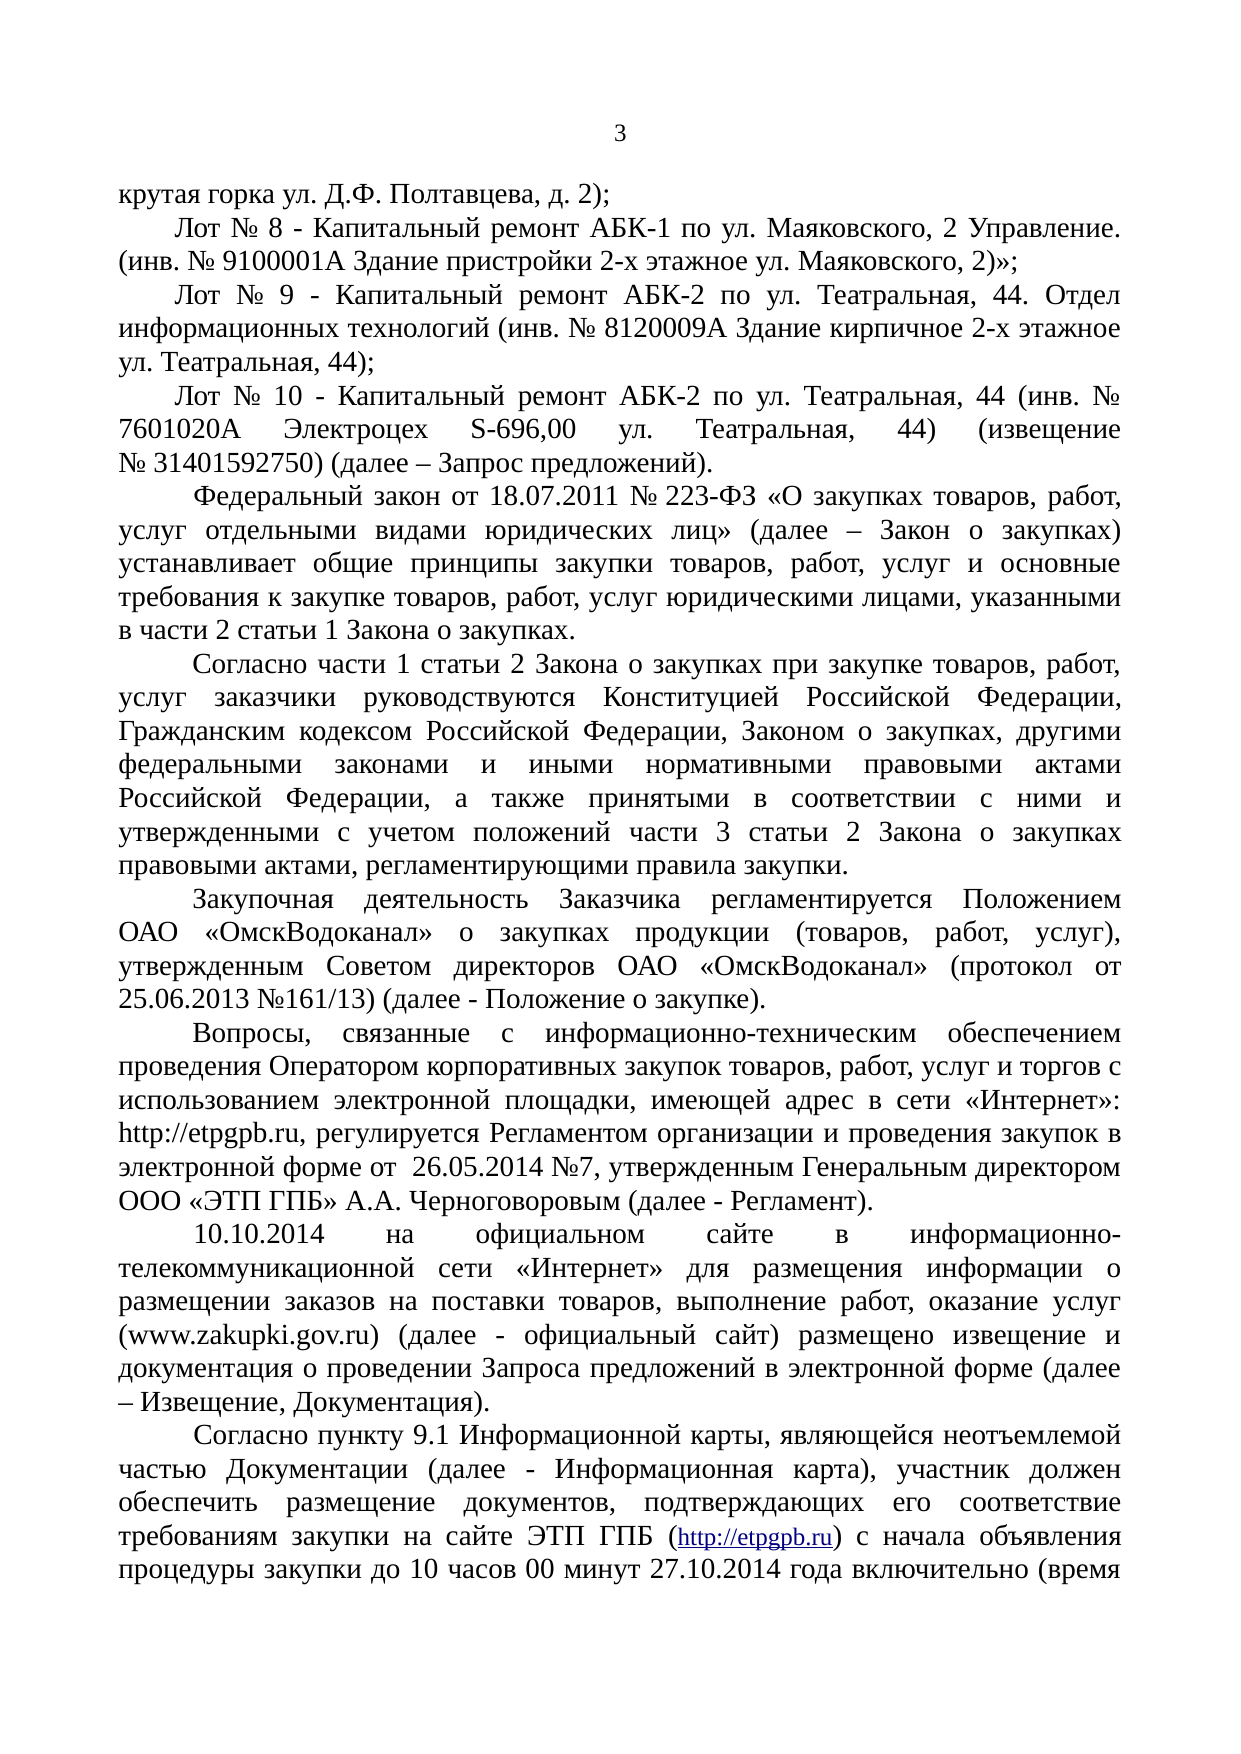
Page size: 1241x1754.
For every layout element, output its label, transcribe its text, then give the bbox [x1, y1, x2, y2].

text Согласно части 1 статьи 2 Закона о закупках при закупке товаров, работ, услуг заказчики руководствуются Конституцией Российской Федерации, Гражданским кодексом Российской Федерации, Законом о закупках, другими федеральными законами и иными нормативными правовыми актами Российской Федерации, а также принятыми в соответствии с ними и утвержденными с учетом положений части 3 статьи 2 Закона о закупках правовыми актами, регламентирующими правила закупки. [118, 646, 1122, 881]
text Лот № 10 - Капитальный ремонт АБК-2 по ул. Театральная, 44 (инв. № 7601020А Электроцех S-696,00 ул. Театральная, 44) (извещение № 31401592750) (далее – Запрос предложений). [118, 378, 1122, 478]
text Лот № 9 - Капитальный ремонт АБК-2 по ул. Театральная, 44. Отдел информационных технологий (инв. № 8120009А Здание кирпичное 2-х этажное ул. Театральная, 44); [118, 277, 1122, 378]
text 10.10.2014 на официальном сайте в информационно-телекоммуникационной сети «Интернет» для размещения информации о размещении заказов на поставки товаров, выполнение работ, оказание услуг (www.zakupki.gov.ru) (далее - официальный сайт) размещено извещение и документация о проведении Запроса предложений в электронной форме (далее – Извещение, Документация). [118, 1216, 1122, 1417]
text Федеральный закон от 18.07.2011 № 223-ФЗ «О закупках товаров, работ, услуг отдельными видами юридических лиц» (далее – Закон о закупках) устанавливает общие принципы закупки товаров, работ, услуг и основные требования к закупке товаров, работ, услуг юридическими лицами, указанными в части 2 статьи 1 Закона о закупках. [118, 478, 1122, 646]
text Согласно пункту 9.1 Информационной карты, являющейся неотъемлемой частью Документации (далее - Информационная карта), участник должен обеспечить размещение документов, подтверждающих его соответствие требованиям закупки на сайте ЭТП ГПБ (http://etpgpb.ru) с начала объявления процедуры закупки до 10 часов 00 минут 27.10.2014 года включительно (время [118, 1417, 1122, 1585]
text Вопросы, связанные с информационно-техническим обеспечением проведения Оператором корпоративных закупок товаров, работ, услуг и торгов с использованием электронной площадки, имеющей адрес в сети «Интернет»: http://etpgpb.ru, регулируется Регламентом организации и проведения закупок в электронной форме от 26.05.2014 №7, утвержденным Генеральным директором ООО «ЭТП ГПБ» А.А. Черноговоровым (далее - Регламент). [118, 1015, 1122, 1216]
text Закупочная деятельность Заказчика регламентируется Положением ОАО «ОмскВодоканал» о закупках продукции (товаров, работ, услуг), утвержденным Советом директоров ОАО «ОмскВодоканал» (протокол от 25.06.2013 №161/13) (далее - Положение о закупке). [118, 881, 1122, 1015]
text крутая горка ул. Д.Ф. Полтавцева, д. 2); [118, 176, 1122, 210]
text Лот № 8 - Капитальный ремонт АБК-1 по ул. Маяковского, 2 Управление. (инв. № 9100001А Здание пристройки 2-х этажное ул. Маяковского, 2)»; [118, 210, 1122, 277]
